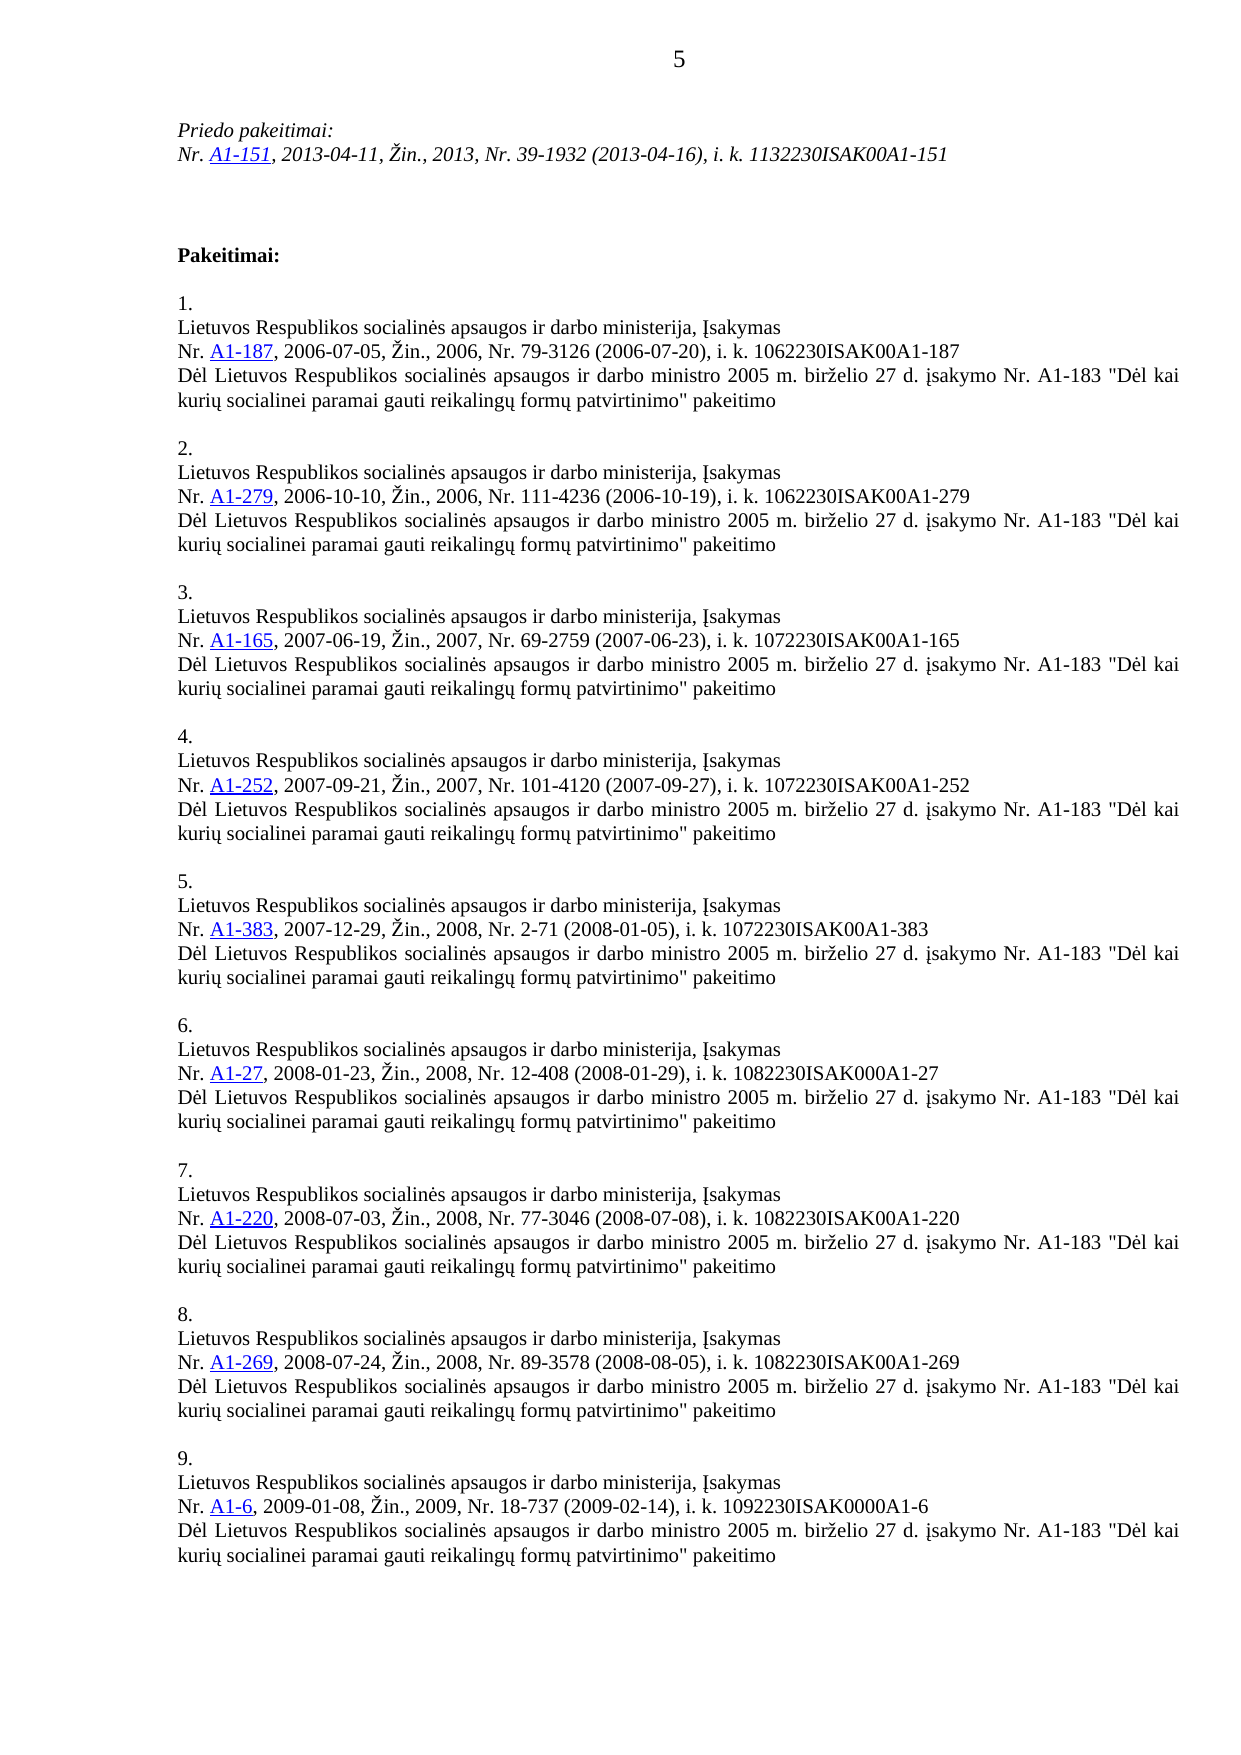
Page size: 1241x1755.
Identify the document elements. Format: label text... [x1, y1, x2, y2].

text Priedo pakeitimai: [177, 118, 1181, 142]
text Nr. A1-220, 2008-07-03, Žin., 2008, Nr. 77-3046 (2008-07-08), i. k. 1082230ISAK00A1-220 [177, 1206, 1181, 1230]
text 4. [177, 724, 1181, 748]
text Lietuvos Respublikos socialinės apsaugos ir darbo ministerija, Įsakymas [177, 893, 1181, 917]
text Dėl Lietuvos Respublikos socialinės apsaugos ir darbo ministro 2005 m. birželio 27 d. įsakymo Nr. A1-183 "Dėl kai kurių socialinei paramai gauti reikalingų formų patvirtinimo" pakeitimo [177, 652, 1181, 700]
text Dėl Lietuvos Respublikos socialinės apsaugos ir darbo ministro 2005 m. birželio 27 d. įsakymo Nr. A1-183 "Dėl kai kurių socialinei paramai gauti reikalingų formų patvirtinimo" pakeitimo [177, 1085, 1181, 1133]
text 2. [177, 436, 1181, 460]
text Nr. A1-383, 2007-12-29, Žin., 2008, Nr. 2-71 (2008-01-05), i. k. 1072230ISAK00A1-383 [177, 917, 1181, 941]
text Nr. A1-165, 2007-06-19, Žin., 2007, Nr. 69-2759 (2007-06-23), i. k. 1072230ISAK00A1-165 [177, 628, 1181, 652]
text Pakeitimai: [177, 243, 1181, 267]
text Nr. A1-6, 2009-01-08, Žin., 2009, Nr. 18-737 (2009-02-14), i. k. 1092230ISAK0000A1-6 [177, 1494, 1181, 1518]
text Lietuvos Respublikos socialinės apsaugos ir darbo ministerija, Įsakymas [177, 315, 1181, 339]
text 7. [177, 1157, 1181, 1182]
text 5. [177, 869, 1181, 893]
text Dėl Lietuvos Respublikos socialinės apsaugos ir darbo ministro 2005 m. birželio 27 d. įsakymo Nr. A1-183 "Dėl kai kurių socialinei paramai gauti reikalingų formų patvirtinimo" pakeitimo [177, 797, 1181, 845]
text 8. [177, 1302, 1181, 1326]
text Nr. A1-252, 2007-09-21, Žin., 2007, Nr. 101-4120 (2007-09-27), i. k. 1072230ISAK00A1-252 [177, 772, 1181, 797]
text Dėl Lietuvos Respublikos socialinės apsaugos ir darbo ministro 2005 m. birželio 27 d. įsakymo Nr. A1-183 "Dėl kai kurių socialinei paramai gauti reikalingų formų patvirtinimo" pakeitimo [177, 1374, 1181, 1422]
text Lietuvos Respublikos socialinės apsaugos ir darbo ministerija, Įsakymas [177, 1037, 1181, 1061]
text Nr. A1-187, 2006-07-05, Žin., 2006, Nr. 79-3126 (2006-07-20), i. k. 1062230ISAK00A1-187 [177, 339, 1181, 363]
text 9. [177, 1446, 1181, 1470]
text Lietuvos Respublikos socialinės apsaugos ir darbo ministerija, Įsakymas [177, 460, 1181, 484]
text Dėl Lietuvos Respublikos socialinės apsaugos ir darbo ministro 2005 m. birželio 27 d. įsakymo Nr. A1-183 "Dėl kai kurių socialinei paramai gauti reikalingų formų patvirtinimo" pakeitimo [177, 1518, 1181, 1567]
text Dėl Lietuvos Respublikos socialinės apsaugos ir darbo ministro 2005 m. birželio 27 d. įsakymo Nr. A1-183 "Dėl kai kurių socialinei paramai gauti reikalingų formų patvirtinimo" pakeitimo [177, 1230, 1181, 1278]
text Dėl Lietuvos Respublikos socialinės apsaugos ir darbo ministro 2005 m. birželio 27 d. įsakymo Nr. A1-183 "Dėl kai kurių socialinei paramai gauti reikalingų formų patvirtinimo" pakeitimo [177, 363, 1181, 412]
text Nr. A1-279, 2006-10-10, Žin., 2006, Nr. 111-4236 (2006-10-19), i. k. 1062230ISAK00A1-279 [177, 484, 1181, 508]
text Lietuvos Respublikos socialinės apsaugos ir darbo ministerija, Įsakymas [177, 1326, 1181, 1350]
text 6. [177, 1013, 1181, 1037]
text Lietuvos Respublikos socialinės apsaugos ir darbo ministerija, Įsakymas [177, 748, 1181, 772]
text Lietuvos Respublikos socialinės apsaugos ir darbo ministerija, Įsakymas [177, 604, 1181, 628]
text Nr. A1-27, 2008-01-23, Žin., 2008, Nr. 12-408 (2008-01-29), i. k. 1082230ISAK000A1-27 [177, 1061, 1181, 1085]
text Lietuvos Respublikos socialinės apsaugos ir darbo ministerija, Įsakymas [177, 1182, 1181, 1206]
text Nr. A1-269, 2008-07-24, Žin., 2008, Nr. 89-3578 (2008-08-05), i. k. 1082230ISAK00A1-269 [177, 1350, 1181, 1374]
text Lietuvos Respublikos socialinės apsaugos ir darbo ministerija, Įsakymas [177, 1470, 1181, 1494]
text Dėl Lietuvos Respublikos socialinės apsaugos ir darbo ministro 2005 m. birželio 27 d. įsakymo Nr. A1-183 "Dėl kai kurių socialinei paramai gauti reikalingų formų patvirtinimo" pakeitimo [177, 508, 1181, 556]
text 1. [177, 291, 1181, 315]
text Dėl Lietuvos Respublikos socialinės apsaugos ir darbo ministro 2005 m. birželio 27 d. įsakymo Nr. A1-183 "Dėl kai kurių socialinei paramai gauti reikalingų formų patvirtinimo" pakeitimo [177, 941, 1181, 989]
text 3. [177, 580, 1181, 604]
text Nr. A1-151, 2013-04-11, Žin., 2013, Nr. 39-1932 (2013-04-16), i. k. 1132230ISAK00A1-151 [177, 142, 1181, 166]
